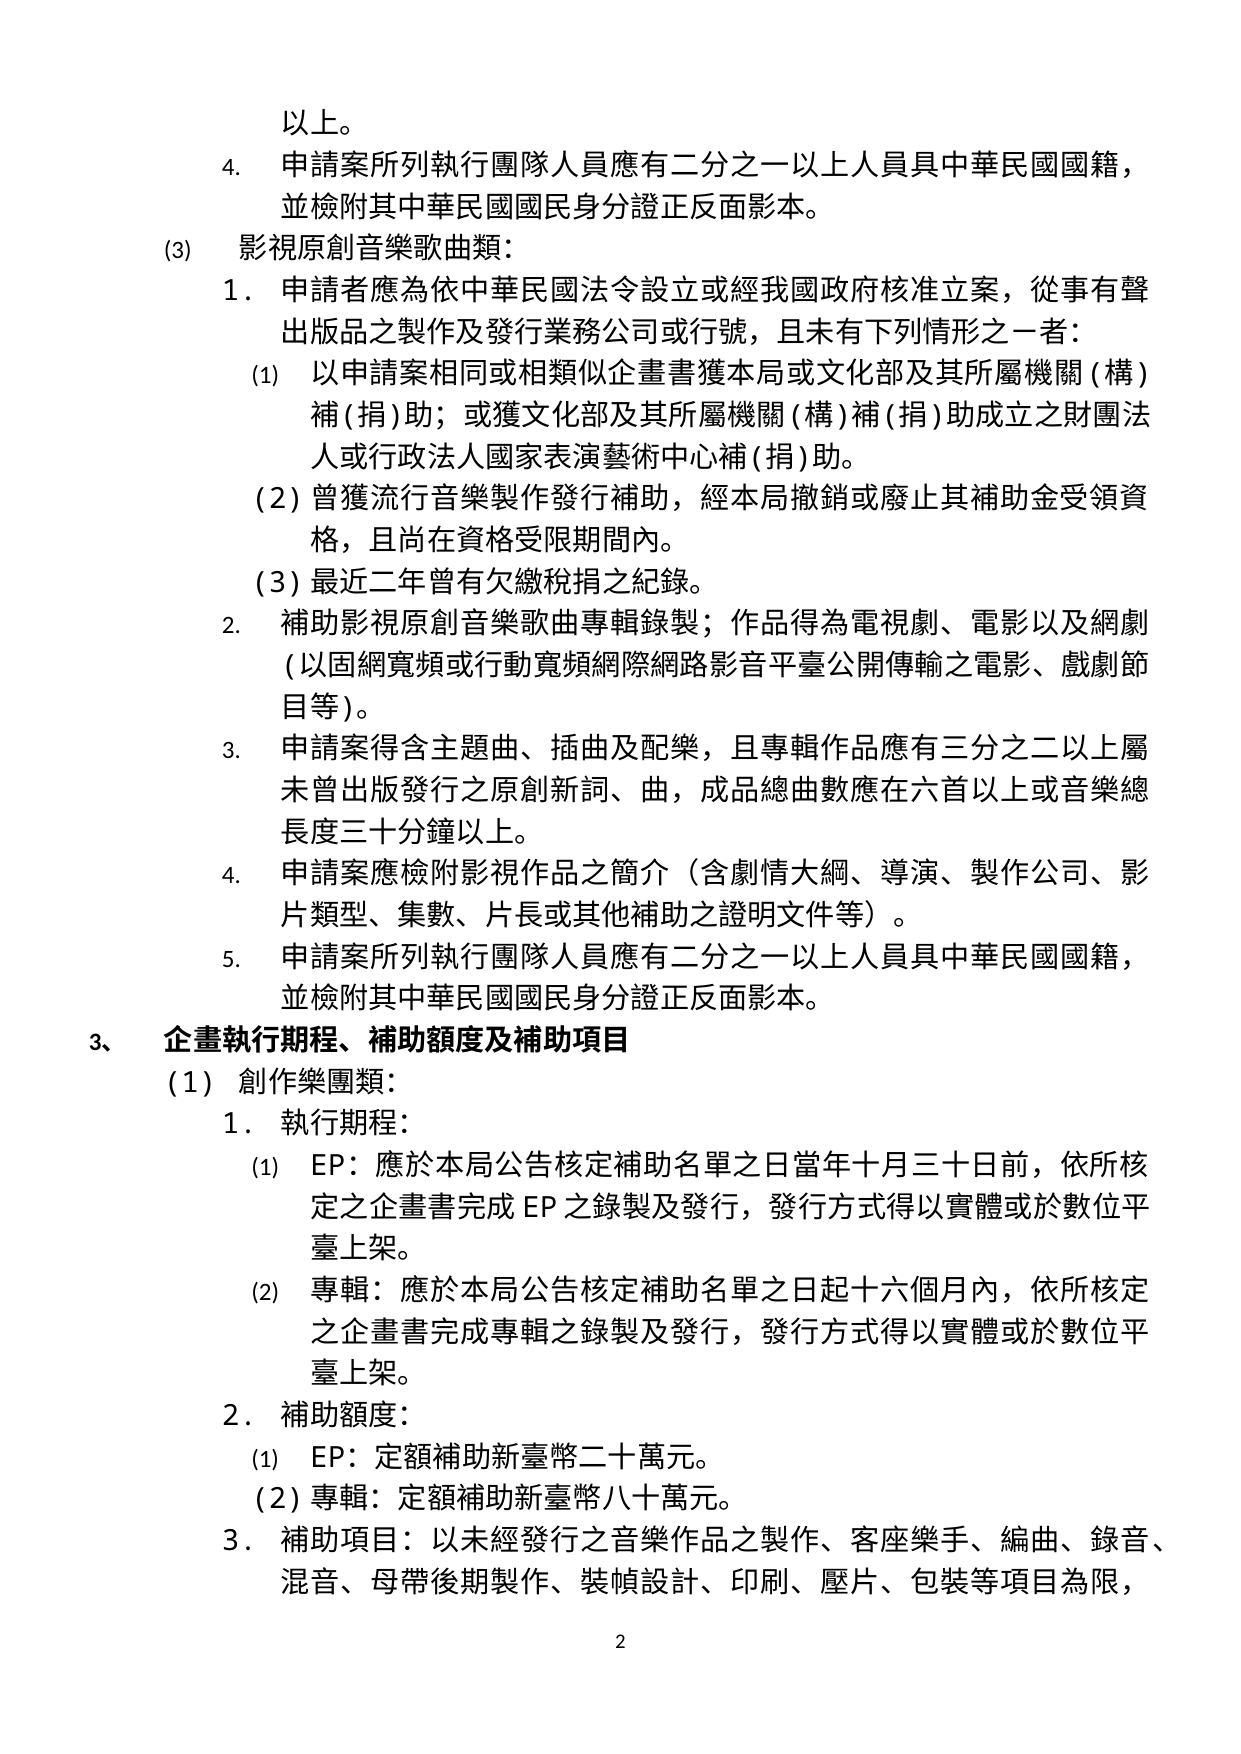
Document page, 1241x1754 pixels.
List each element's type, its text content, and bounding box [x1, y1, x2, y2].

list 補助影視原創音樂歌曲專輯錄製；作品得為電視劇、電影以及網劇(以固網寬頻或行動寬頻網際網路影音平臺公開傳輸之電影、戲劇節目等)。 [222, 600, 1152, 725]
list 以申請案相同或相類似企畫書獲本局或文化部及其所屬機關(構)補(捐)助；或獲文化部及其所屬機關(構)補(捐)助成立之財團法人或行政法人國家表演藝術中心補(捐)助。 [251, 350, 1152, 475]
list 申請案所列執行團隊人員應有二分之一以上人員具中華民國國籍，並檢附其中華民國國民身分證正反面影本。 [222, 142, 1152, 225]
list 執行期程： [222, 1100, 1152, 1142]
list 專輯：定額補助新臺幣八十萬元。 [251, 1475, 1152, 1517]
list 創作樂團類： [164, 1059, 1152, 1100]
list EP：應於本局公告核定補助名單之日當年十月三十日前，依所核定之企畫書完成EP之錄製及發行，發行方式得以實體或於數位平臺上架。 [251, 1142, 1152, 1267]
list EP：定額補助新臺幣二十萬元。 [251, 1434, 1152, 1475]
list 申請案應提出有助提升流行音樂產業競爭力或企劃製作升級之具體作法，且每一申請案之全部作品應有三分之二以上屬未曾出版發行之原創新詞、曲，成品總曲數應在六首以上或音樂總長度三十分鐘以上。 [222, 100, 1152, 142]
list 補助額度： [222, 1392, 1152, 1434]
list 申請案所列執行團隊人員應有二分之一以上人員具中華民國國籍，並檢附其中華民國國民身分證正反面影本。 [222, 934, 1152, 1017]
list 企畫執行期程、補助額度及補助項目 [89, 1017, 1152, 1059]
list 補助項目：以未經發行之音樂作品之製作、客座樂手、編曲、錄音、混音、母帶後期製作、裝幀設計、印刷、壓片、包裝等項目為限，不包括設備購置、固定人事、旅運、食宿、梳化、行銷宣傳、拍攝音樂錄影帶及其他與錄製無涉之費用。 [222, 1517, 1152, 1600]
list 專輯：應於本局公告核定補助名單之日起十六個月內，依所核定之企畫書完成專輯之錄製及發行，發行方式得以實體或於數位平臺上架。 [251, 1267, 1152, 1392]
list 影視原創音樂歌曲類： [164, 225, 1152, 267]
list 最近二年曾有欠繳稅捐之紀錄。 [251, 559, 1152, 600]
list 申請案得含主題曲、插曲及配樂，且專輯作品應有三分之二以上屬未曾出版發行之原創新詞、曲，成品總曲數應在六首以上或音樂總長度三十分鐘以上。 [222, 725, 1152, 850]
list 申請者應為依中華民國法令設立或經我國政府核准立案，從事有聲出版品之製作及發行業務公司或行號，且未有下列情形之ㄧ者： [222, 267, 1152, 350]
list 申請案應檢附影視作品之簡介（含劇情大綱、導演、製作公司、影片類型、集數、片長或其他補助之證明文件等）。 [222, 850, 1152, 934]
list 曾獲流行音樂製作發行補助，經本局撤銷或廢止其補助金受領資格，且尚在資格受限期間內。 [251, 475, 1152, 559]
